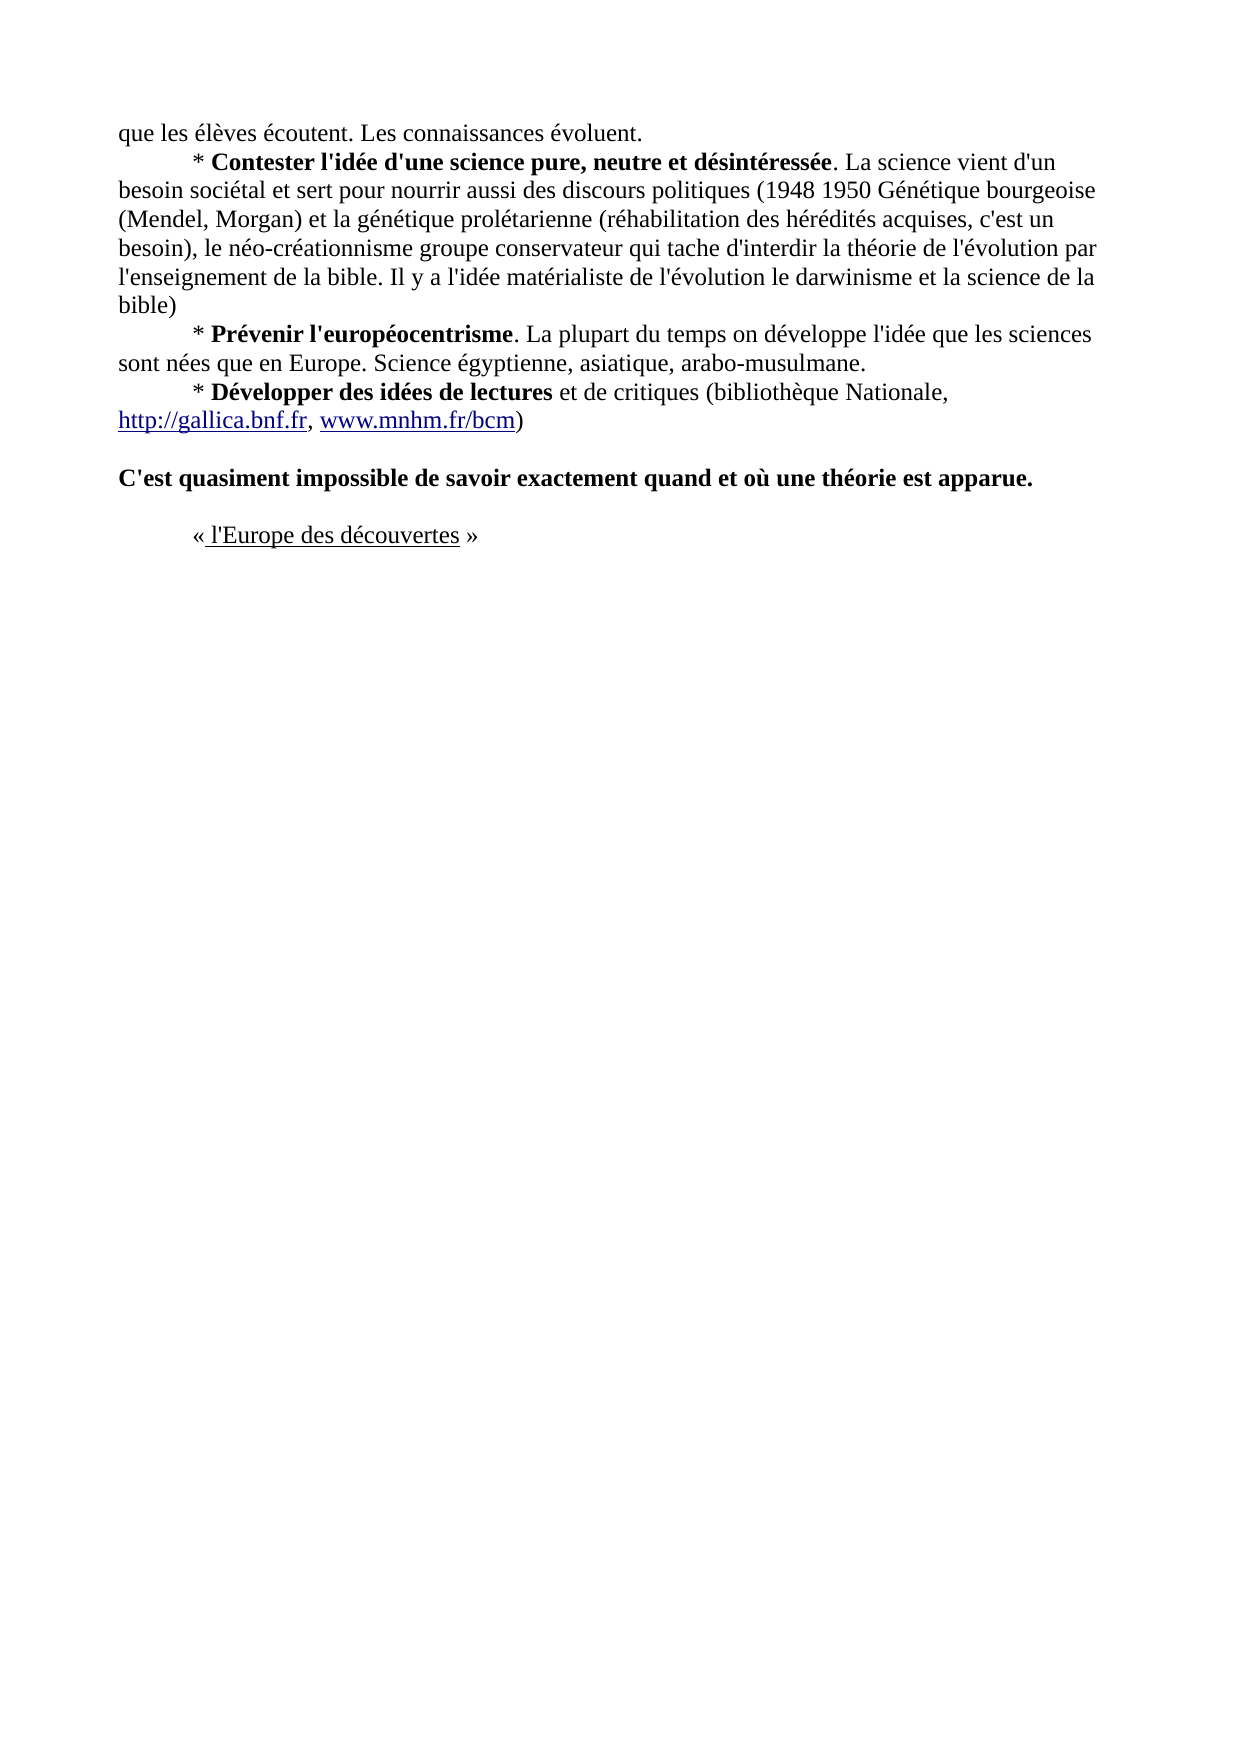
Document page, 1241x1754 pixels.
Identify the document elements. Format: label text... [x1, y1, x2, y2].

text que les élèves écoutent. Les connaissances évoluent. [118, 118, 1122, 147]
text * Prévenir l'européocentrisme. La plupart du temps on développe l'idée que les sciences sont nées que en Europe. Science égyptienne, asiatique, arabo-musulmane. [118, 319, 1122, 377]
text « l'Europe des découvertes » [118, 521, 1122, 549]
text C'est quasiment impossible de savoir exactement quand et où une théorie est apparue. [118, 463, 1122, 492]
text * Développer des idées de lectures et de critiques (bibliothèque Nationale, http://gallica.bnf.fr, www.mnhm.fr/bcm) [118, 377, 1122, 434]
text * Contester l'idée d'une science pure, neutre et désintéressée. La science vient d'un besoin sociétal et sert pour nourrir aussi des discours politiques (1948 1950 Génétique bourgeoise (Mendel, Morgan) et la génétique prolétarienne (réhabilitation des hérédités acquises, c'est un besoin), le néo-créationnisme groupe conservateur qui tache d'interdir la théorie de l'évolution par l'enseignement de la bible. Il y a l'idée matérialiste de l'évolution le darwinisme et la science de la bible) [118, 147, 1122, 319]
